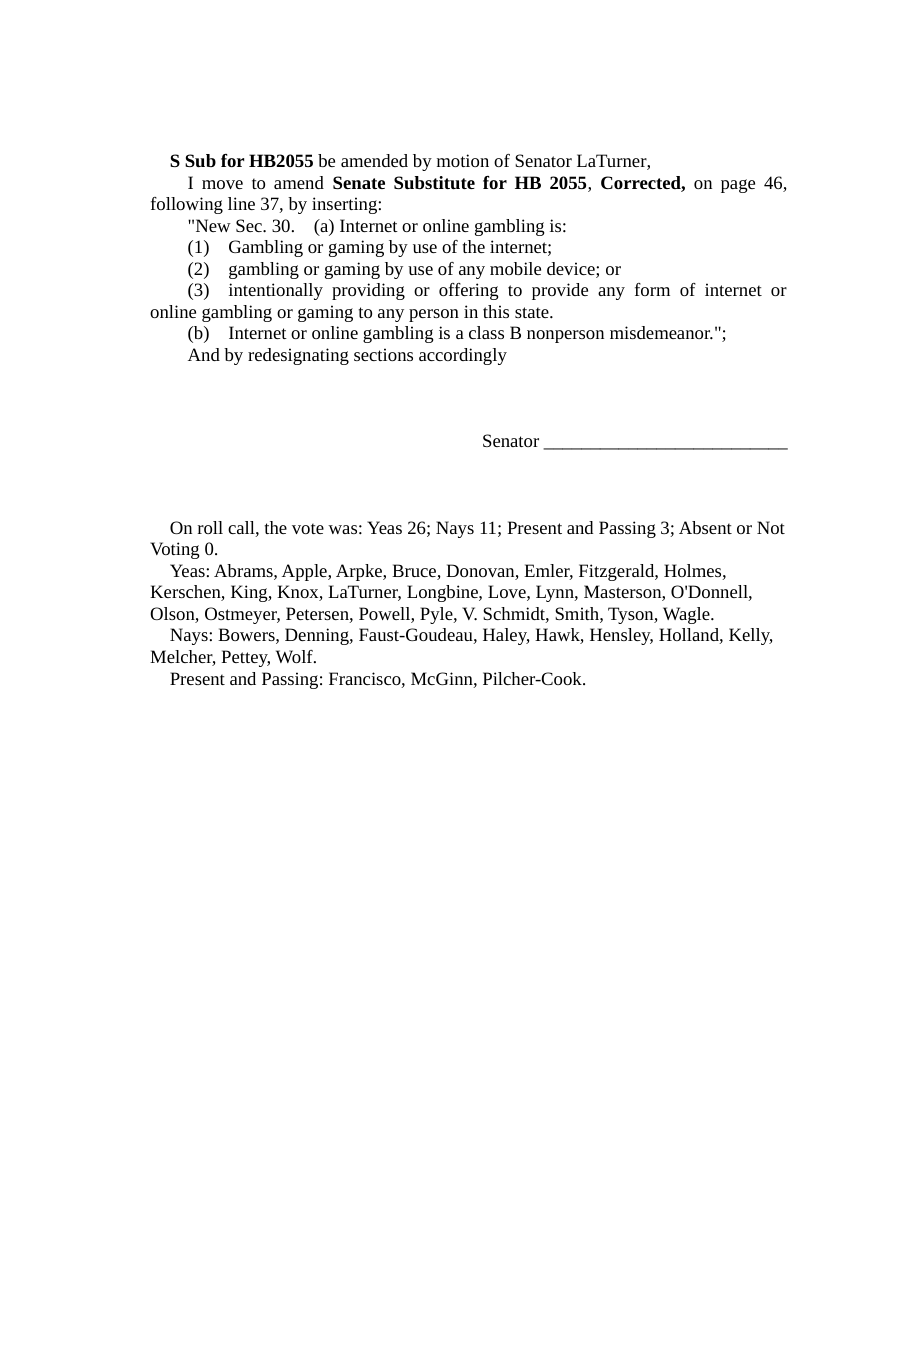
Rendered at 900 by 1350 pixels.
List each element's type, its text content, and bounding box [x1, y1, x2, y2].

text Yeas: Abrams, Apple, Arpke, Bruce, Donovan, Emler, Fitzgerald, Holmes, Kerschen, King, Knox, LaTurner, Longbine, Love, Lynn, Masterson, O'Donnell, Olson, Ostmeyer, Petersen, Powell, Pyle, V. Schmidt, Smith, Tyson, Wagle. [150, 560, 787, 624]
text Senator __________________________ [150, 430, 787, 452]
text (3) intentionally providing or offering to provide any form of internet or online gambling or gaming to any person in this state. [150, 279, 787, 322]
text Present and Passing: Francisco, McGinn, Pilcher-Cook. [150, 667, 787, 689]
text Nays: Bowers, Denning, Faust-Goudeau, Haley, Hawk, Hensley, Holland, Kelly, Melcher, Pettey, Wolf. [150, 624, 787, 667]
text "New Sec. 30. (a) Internet or online gambling is: [150, 215, 787, 236]
text (1) Gambling or gaming by use of the internet; [150, 236, 787, 258]
text I move to amend Senate Substitute for HB 2055, Corrected, on page 46, following line 37, by inserting: [150, 172, 787, 215]
text S Sub for HB2055 be amended by motion of Senator LaTurner, [150, 150, 787, 172]
text And by redesignating sections accordingly [150, 344, 787, 366]
text (2) gambling or gaming by use of any mobile device; or [150, 258, 787, 279]
text On roll call, the vote was: Yeas 26; Nays 11; Present and Passing 3; Absent or Not Voting 0. [150, 517, 787, 560]
text (b) Internet or online gambling is a class B nonperson misdemeanor."; [150, 322, 787, 344]
